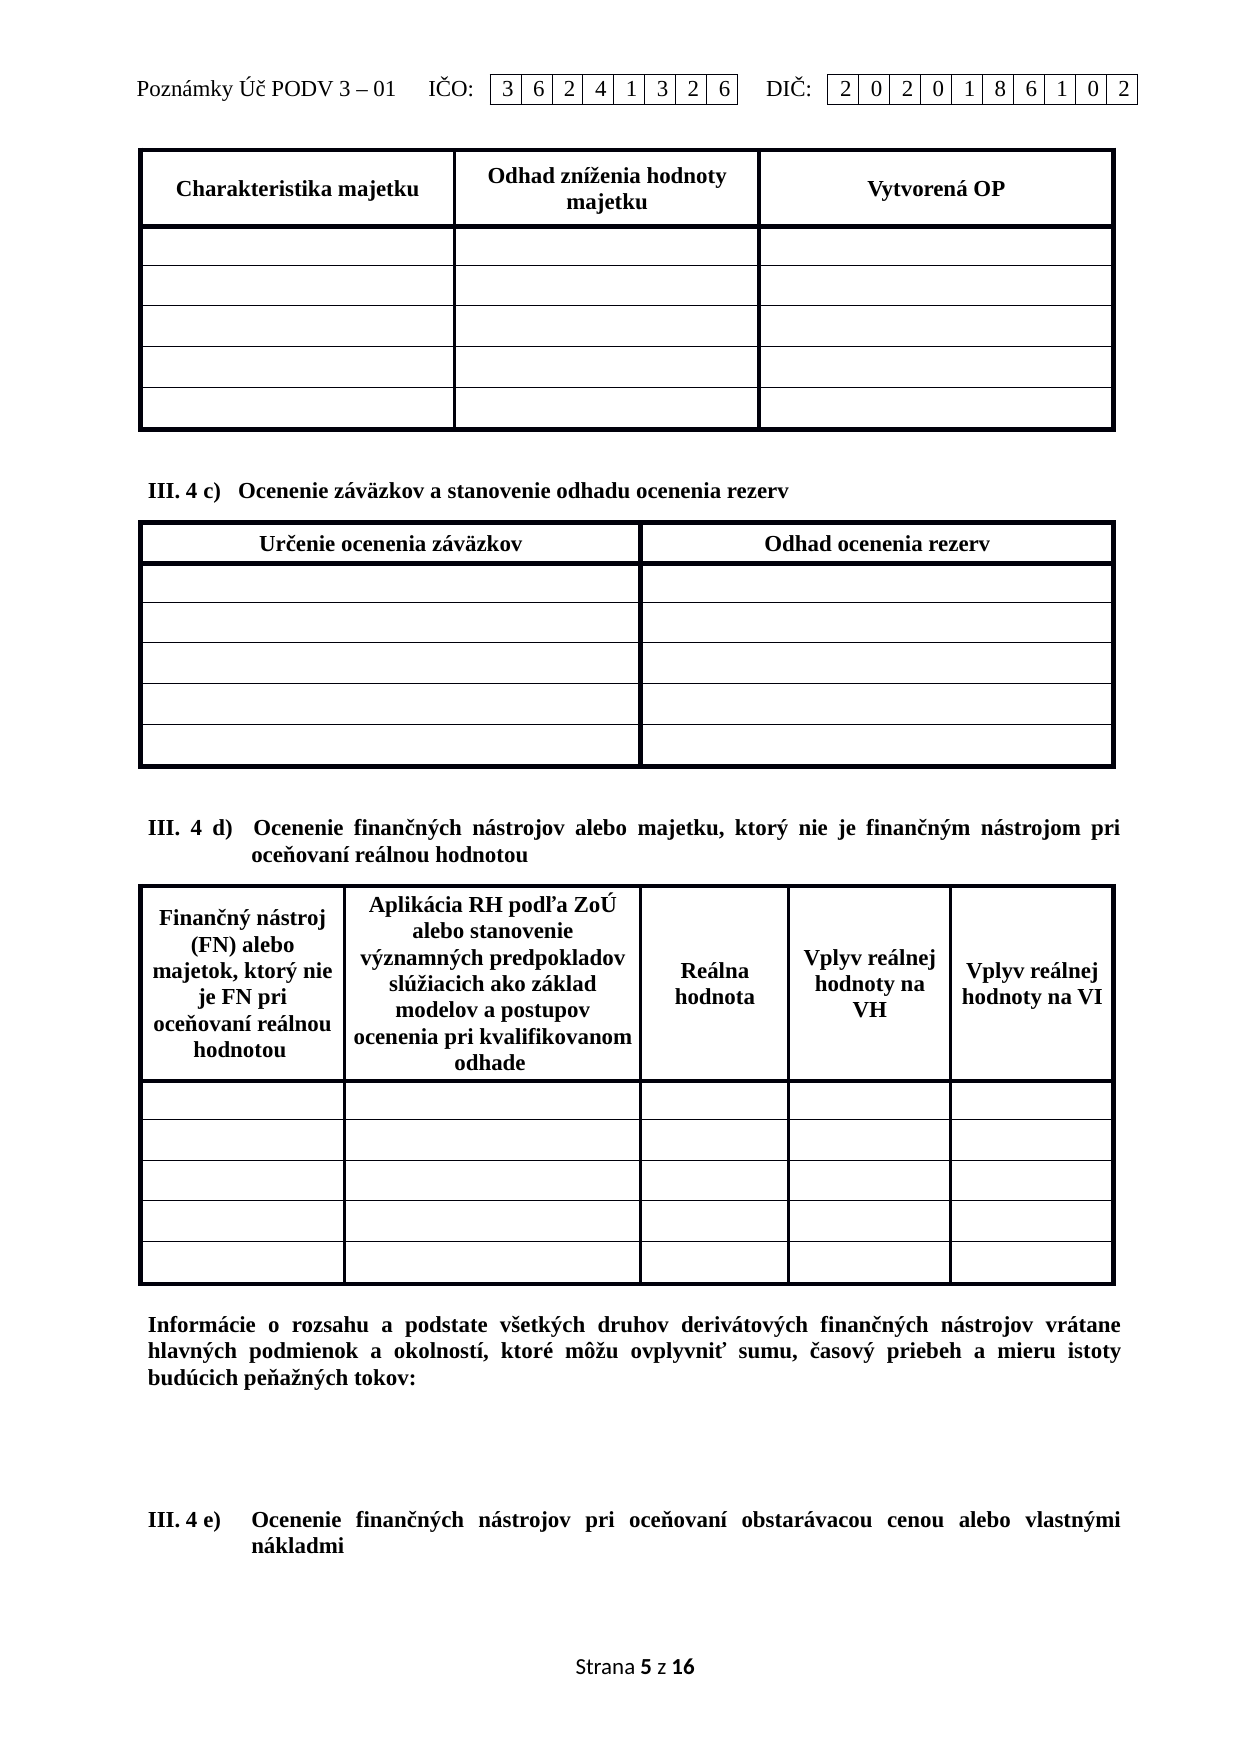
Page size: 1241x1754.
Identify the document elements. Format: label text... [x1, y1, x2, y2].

table_cell [643, 684, 1111, 723]
table_cell [143, 684, 638, 723]
table_cell [790, 1242, 949, 1282]
table_header Určenie ocenenia záväzkov [143, 525, 638, 561]
table_cell [642, 1161, 787, 1200]
table_cell [643, 603, 1111, 642]
table_cell [143, 1201, 343, 1241]
table_cell [143, 347, 453, 387]
table_cell [456, 229, 757, 265]
text III. 4 e) Ocenenie finančných nástrojov pri oceňovaní obstarávacou cenou alebo vlastnými nákladmi [148, 1506, 1122, 1559]
table_cell [143, 643, 638, 683]
table_header Odhad zníženia hodnoty majetku [456, 152, 757, 224]
table_cell [642, 1083, 787, 1119]
table_header Finančný nástroj (FN) alebo majetok, ktorý nie je FN pri oceňovaní reálnou hodnotou [143, 888, 343, 1078]
table_header Aplikácia RH podľa ZoÚ alebo stanovenie významných predpokladov slúžiacich ako základ modelov a postupov ocenenia pri kvalifikovanom odhade [346, 888, 639, 1078]
table_cell [143, 306, 453, 346]
table_cell [643, 566, 1111, 602]
text Informácie o rozsahu a podstate všetkých druhov derivátových finančných nástrojov vrátane hlavných podmienok a okolností, ktoré môžu ovplyvniť sumu, časový priebeh a mieru istoty budúcich peňažných tokov: [148, 1311, 1122, 1390]
table_cell [143, 1242, 343, 1282]
table_header Charakteristika majetku [143, 152, 453, 224]
table_cell [456, 266, 757, 305]
table_cell [952, 1161, 1111, 1200]
table_cell [143, 229, 453, 265]
table_cell [143, 566, 638, 602]
table_header Vplyv reálnej hodnoty na VI [952, 888, 1111, 1078]
table_cell [346, 1242, 639, 1282]
table_cell [761, 388, 1111, 427]
table_cell [790, 1120, 949, 1160]
table_cell [642, 1120, 787, 1160]
table_header Vytvorená OP [761, 152, 1111, 224]
table_cell [143, 1161, 343, 1200]
table_cell [642, 1242, 787, 1282]
table_cell [952, 1201, 1111, 1241]
table_cell [143, 1120, 343, 1160]
table_cell [143, 603, 638, 642]
table_cell [346, 1201, 639, 1241]
table_cell [143, 266, 453, 305]
table_cell [952, 1120, 1111, 1160]
table_cell [456, 347, 757, 387]
table_cell [346, 1120, 639, 1160]
table_header Odhad ocenenia rezerv [643, 525, 1111, 561]
text III. 4 c) Ocenenie záväzkov a stanovenie odhadu ocenenia rezerv [148, 477, 1122, 504]
table_cell [143, 1083, 343, 1119]
table_cell [642, 1201, 787, 1241]
table_cell [761, 347, 1111, 387]
table_cell [790, 1201, 949, 1241]
table_cell [143, 388, 453, 427]
table_cell [643, 725, 1111, 764]
table_cell [456, 306, 757, 346]
table_cell [952, 1242, 1111, 1282]
table_cell [952, 1083, 1111, 1119]
table_cell [346, 1161, 639, 1200]
text III. 4 d) Ocenenie finančných nástrojov alebo majetku, ktorý nie je finančným nástrojom pri oceňovaní reálnou hodnotou [148, 814, 1122, 867]
table_cell [761, 229, 1111, 265]
table_cell [790, 1161, 949, 1200]
table_cell [143, 725, 638, 764]
table_cell [761, 266, 1111, 305]
table_header Vplyv reálnej hodnoty na VH [790, 888, 949, 1078]
table_header Reálna hodnota [642, 888, 787, 1078]
table_cell [790, 1083, 949, 1119]
table_cell [346, 1083, 639, 1119]
table_cell [643, 643, 1111, 683]
table_cell [456, 388, 757, 427]
table_cell [761, 306, 1111, 346]
